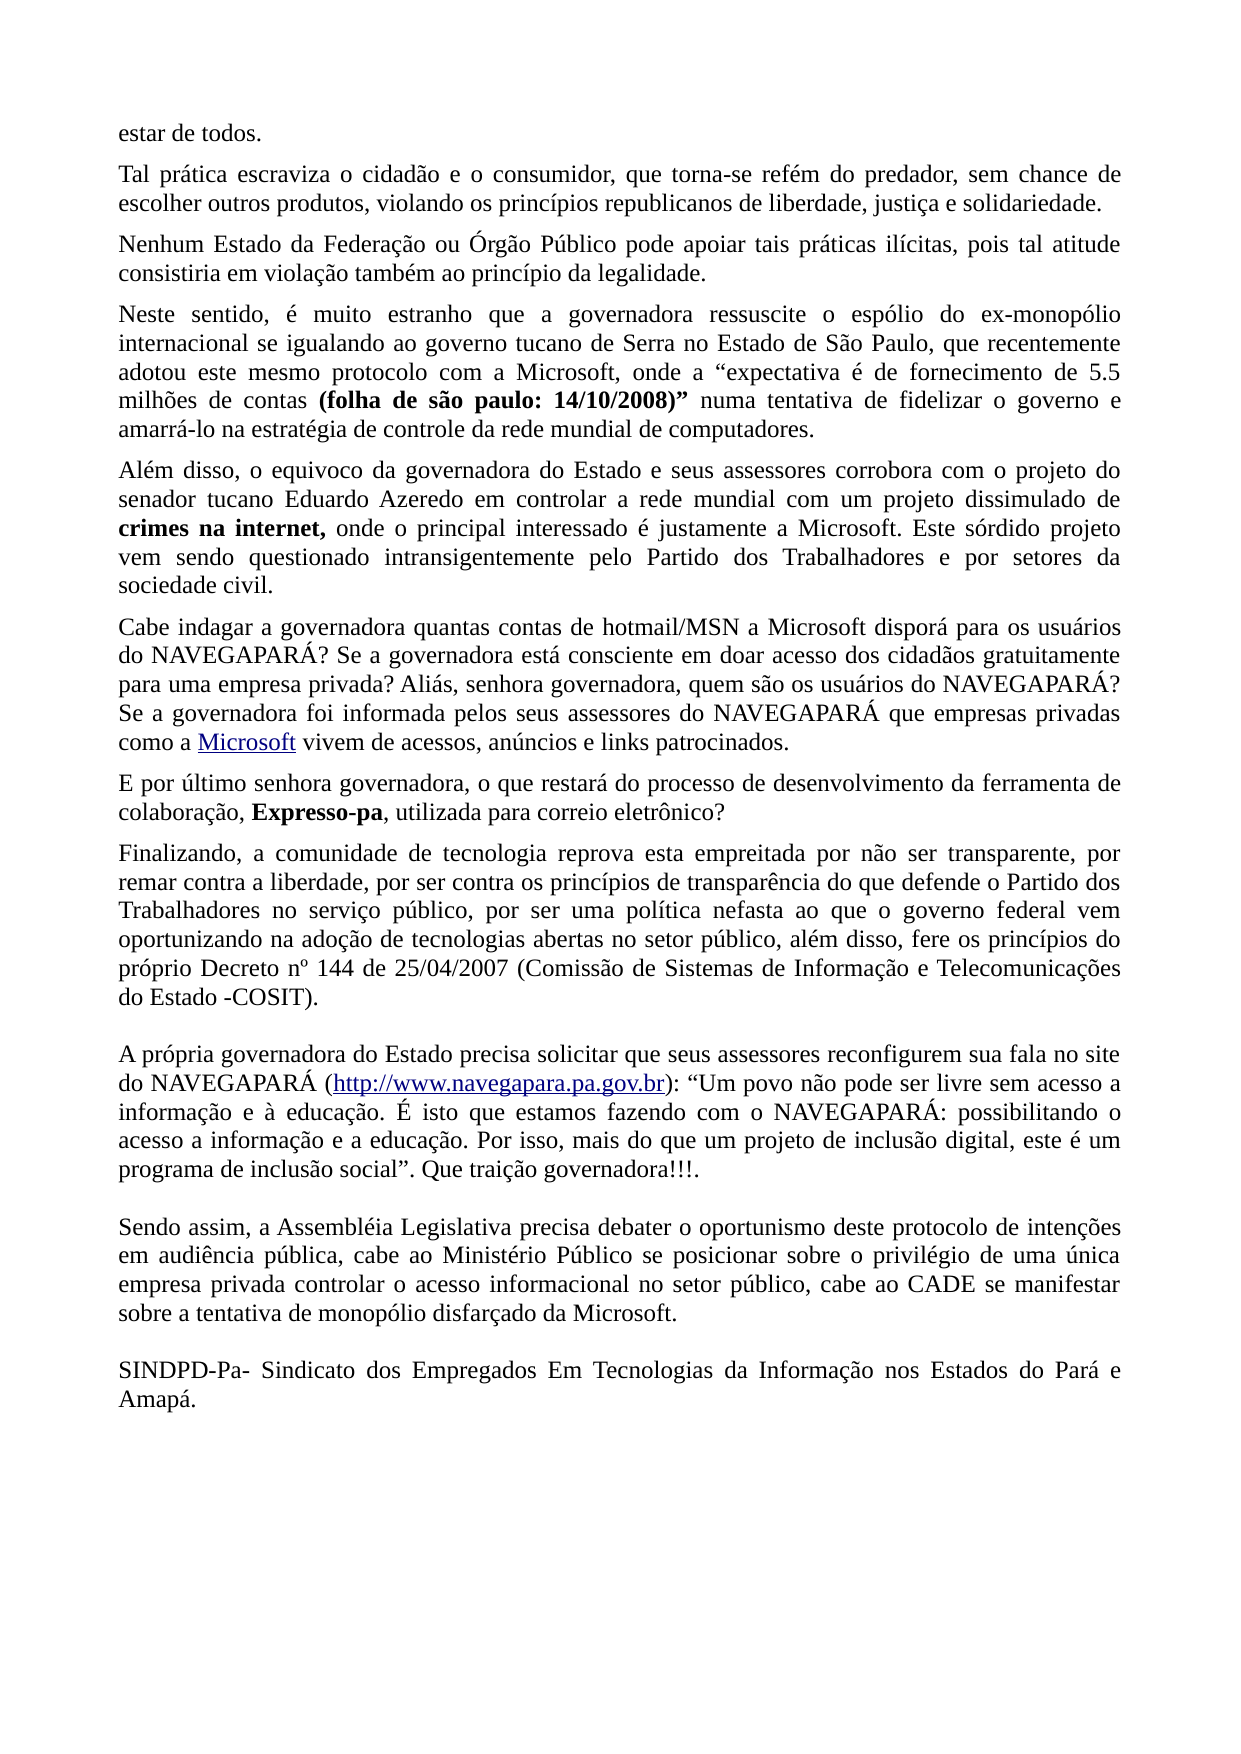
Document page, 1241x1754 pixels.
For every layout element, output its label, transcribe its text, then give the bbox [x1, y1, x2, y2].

text Tal prática escraviza o cidadão e o consumidor, que torna-se refém do predador, sem chance de escolher outros produtos, violando os princípios republicanos de liberdade, justiça e solidariedade. [118, 159, 1122, 217]
text Nenhum Estado da Federação ou Órgão Público pode apoiar tais práticas ilícitas, pois tal atitude consistiria em violação também ao princípio da legalidade. [118, 229, 1122, 287]
text Além disso, o equivoco da governadora do Estado e seus assessores corrobora com o projeto do senador tucano Eduardo Azeredo em controlar a rede mundial com um projeto dissimulado de crimes na internet, onde o principal interessado é justamente a Microsoft. Este sórdido projeto vem sendo questionado intransigentemente pelo Partido dos Trabalhadores e por setores da sociedade civil. [118, 456, 1122, 599]
text SINDPD-Pa- Sindicato dos Empregados Em Tecnologias da Informação nos Estados do Pará e Amapá. [118, 1356, 1122, 1413]
text A própria governadora do Estado precisa solicitar que seus assessores reconfigurem sua fala no site do NAVEGAPARÁ (http://www.navegapara.pa.gov.br): “Um povo não pode ser livre sem acesso a informação e à educação. É isto que estamos fazendo com o NAVEGAPARÁ: possibilitando o acesso a informação e a educação. Por isso, mais do que um projeto de inclusão digital, este é um programa de inclusão social”. Que traição governadora!!!. [118, 1039, 1122, 1183]
text Finalizando, a comunidade de tecnologia reprova esta empreitada por não ser transparente, por remar contra a liberdade, por ser contra os princípios de transparência do que defende o Partido dos Trabalhadores no serviço público, por ser uma política nefasta ao que o governo federal vem oportunizando na adoção de tecnologias abertas no setor público, além disso, fere os princípios do próprio Decreto nº 144 de 25/04/2007 (Comissão de Sistemas de Informação e Telecomunicações do Estado -COSIT). [118, 838, 1122, 1011]
text Neste sentido, é muito estranho que a governadora ressuscite o espólio do ex-monopólio internacional se igualando ao governo tucano de Serra no Estado de São Paulo, que recentemente adotou este mesmo protocolo com a Microsoft, onde a “expectativa é de fornecimento de 5.5 milhões de contas (folha de são paulo: 14/10/2008)” numa tentativa de fidelizar o governo e amarrá-lo na estratégia de controle da rede mundial de computadores. [118, 299, 1122, 443]
text Cabe indagar a governadora quantas contas de hotmail/MSN a Microsoft disporá para os usuários do NAVEGAPARÁ? Se a governadora está consciente em doar acesso dos cidadãos gratuitamente para uma empresa privada? Aliás, senhora governadora, quem são os usuários do NAVEGAPARÁ? Se a governadora foi informada pelos seus assessores do NAVEGAPARÁ que empresas privadas como a Microsoft vivem de acessos, anúncios e links patrocinados. [118, 612, 1122, 756]
text E por último senhora governadora, o que restará do processo de desenvolvimento da ferramenta de colaboração, Expresso-pa, utilizada para correio eletrônico? [118, 768, 1122, 826]
text estar de todos. [118, 118, 1122, 147]
text Sendo assim, a Assembléia Legislativa precisa debater o oportunismo deste protocolo de intenções em audiência pública, cabe ao Ministério Público se posicionar sobre o privilégio de uma única empresa privada controlar o acesso informacional no setor público, cabe ao CADE se manifestar sobre a tentativa de monopólio disfarçado da Microsoft. [118, 1212, 1122, 1327]
